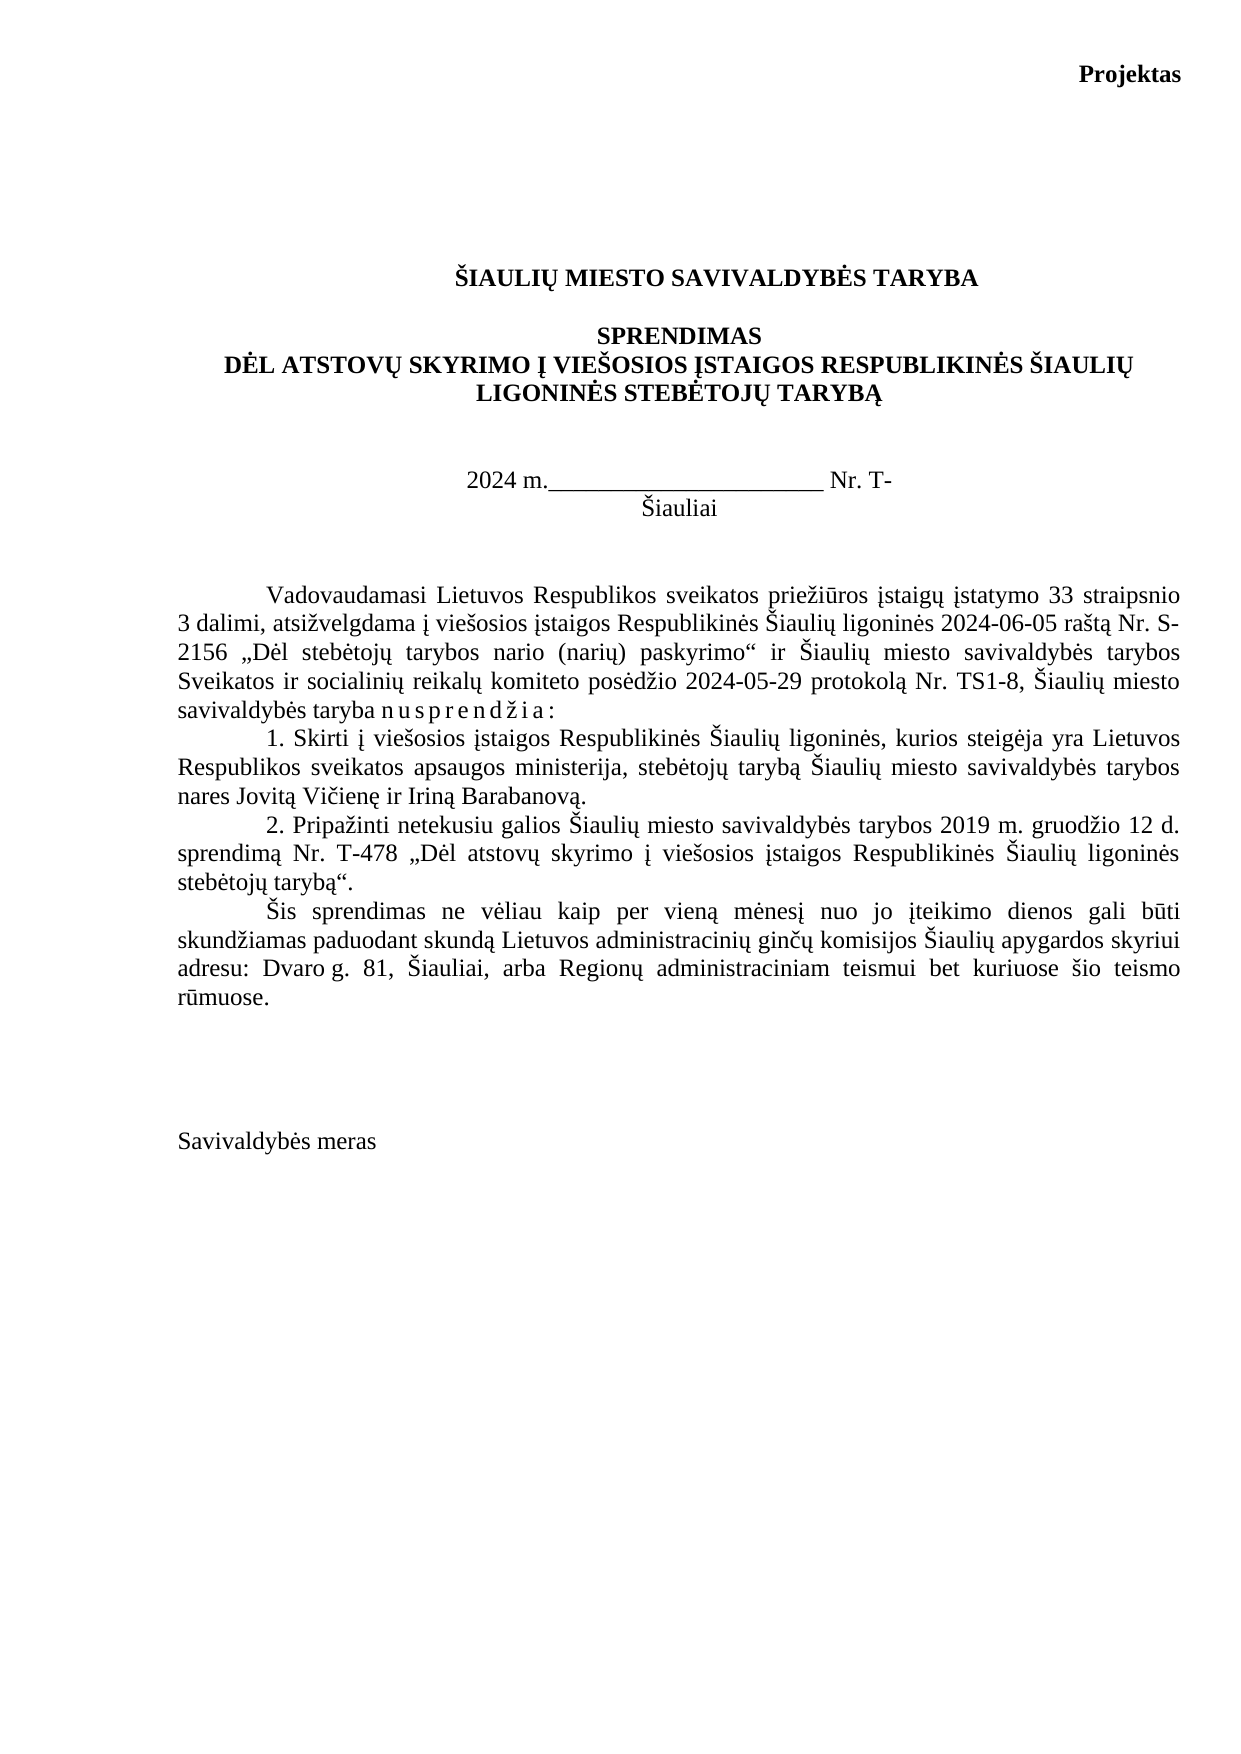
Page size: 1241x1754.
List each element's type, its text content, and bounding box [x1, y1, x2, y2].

subtitle ŠIAULIŲ MIESTO SAVIVALDYBĖS TARYBA [177, 263, 1181, 292]
text Šis sprendimas ne vėliau kaip per vieną mėnesį nuo jo įteikimo dienos gali būti skundžiamas paduodant skundą Lietuvos administracinių ginčų komisijos Šiaulių apygardos skyriui adresu: Dvaro g. 81, Šiauliai, arba Regionų administraciniam teismui bet kuriuose šio teismo rūmuose. [177, 896, 1181, 1011]
text Savivaldybės meras [177, 1126, 1181, 1155]
text Šiauliai [177, 493, 1181, 522]
text Vadovaudamasi Lietuvos Respublikos sveikatos priežiūros įstaigų įstatymo 33 straipsnio 3 dalimi, atsižvelgdama į viešosios įstaigos Respublikinės Šiaulių ligoninės 2024-06-05 raštą Nr. S-2156 „Dėl stebėtojų tarybos nario (narių) paskyrimo“ ir Šiaulių miesto savivaldybės tarybos Sveikatos ir socialinių reikalų komiteto posėdžio 2024-05-29 protokolą Nr. TS1-8, Šiaulių miesto savivaldybės taryba nusprendžia: [177, 580, 1181, 723]
text 1. Skirti į viešosios įstaigos Respublikinės Šiaulių ligoninės, kurios steigėja yra Lietuvos Respublikos sveikatos apsaugos ministerija, stebėtojų tarybą Šiaulių miesto savivaldybės tarybos nares Jovitą Vičienę ir Iriną Barabanovą. [177, 723, 1181, 810]
text 2024 m.______________________ Nr. T- [177, 465, 1181, 493]
text SPRENDIMAS [177, 321, 1181, 350]
text DĖL ATSTOVŲ SKYRIMO Į VIEŠOSIOS ĮSTAIGOS RESPUBLIKINĖS ŠIAULIŲ LIGONINĖS STEBĖTOJŲ TARYBĄ [177, 350, 1181, 407]
text 2. Pripažinti netekusiu galios Šiaulių miesto savivaldybės tarybos 2019 m. gruodžio 12 d. sprendimą Nr. T-478 „Dėl atstovų skyrimo į viešosios įstaigos Respublikinės Šiaulių ligoninės stebėtojų tarybą“. [177, 810, 1181, 896]
